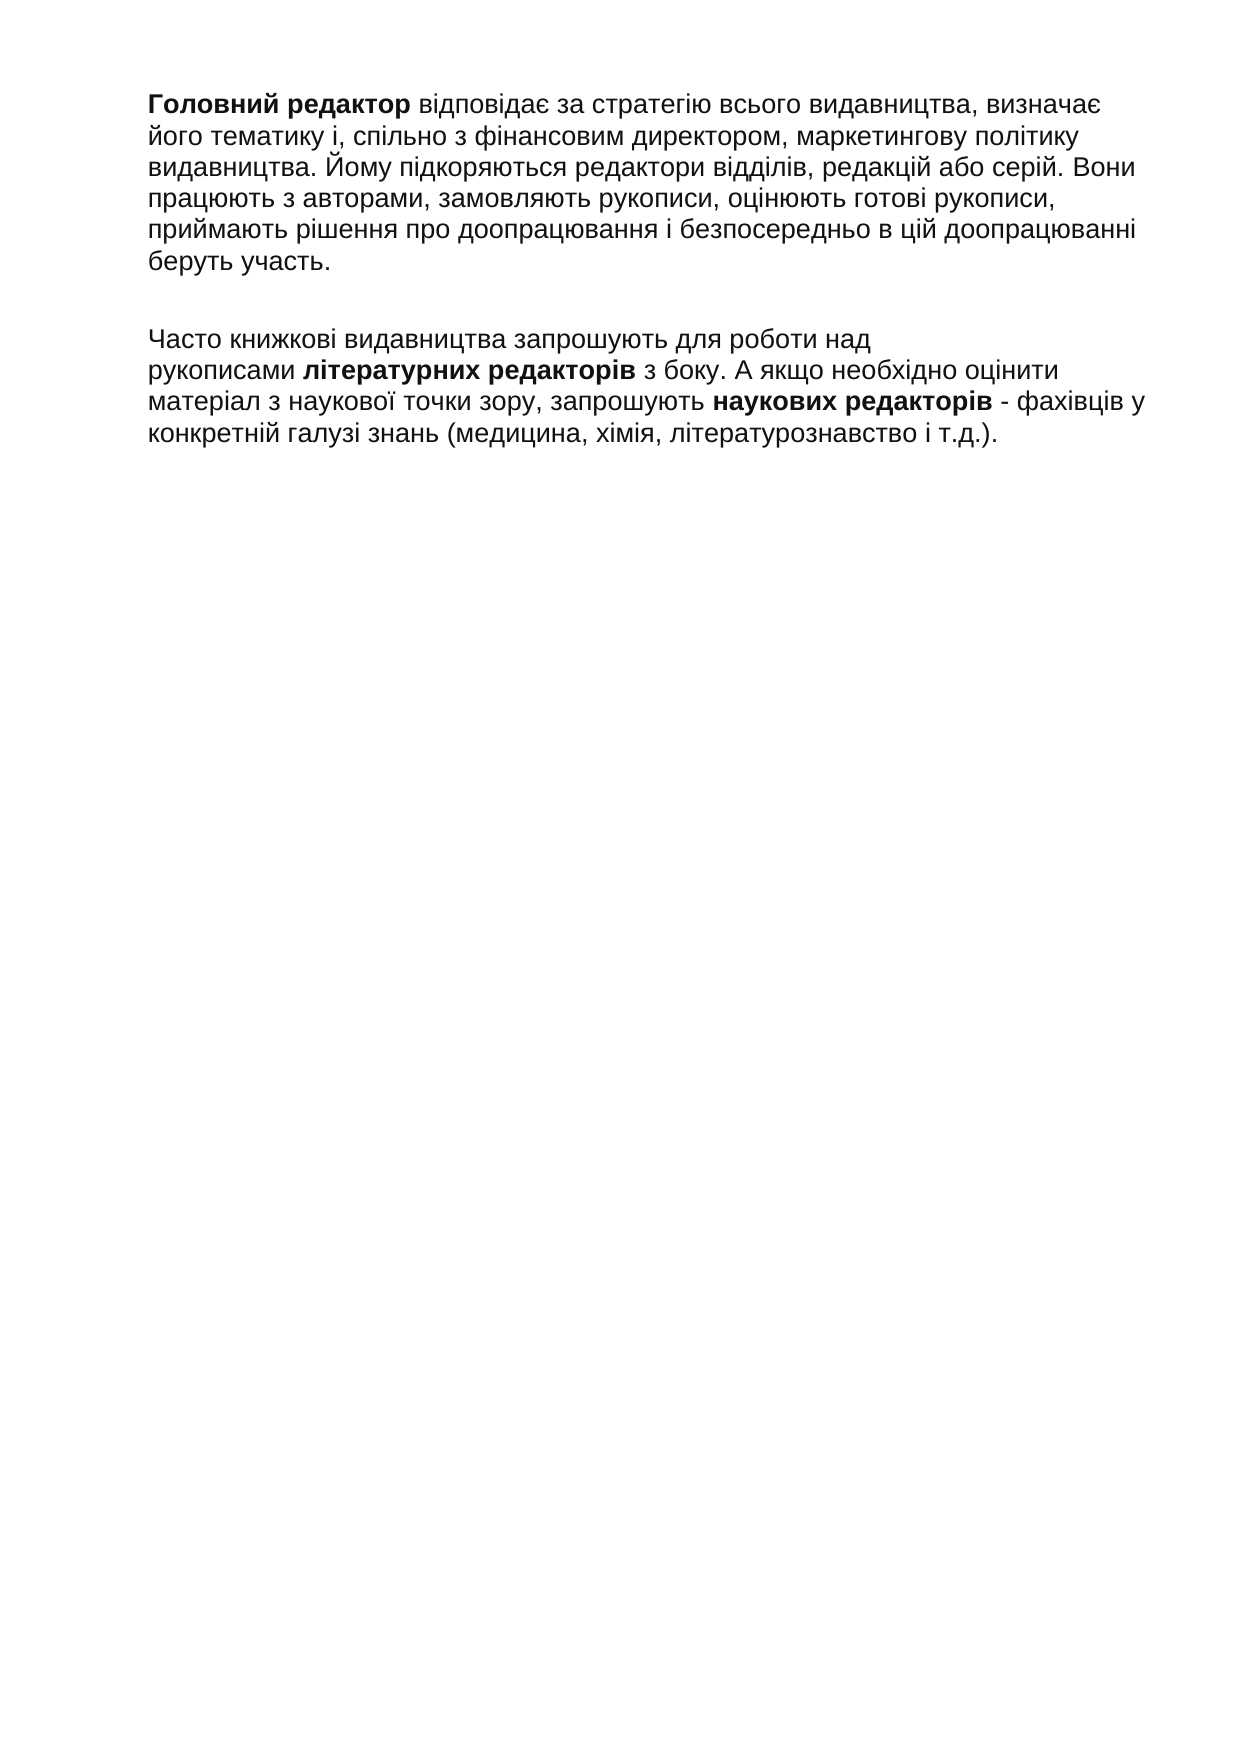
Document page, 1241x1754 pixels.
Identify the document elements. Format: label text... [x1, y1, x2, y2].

text Головний редактор відповідає за стратегію всього видавництва, визначає його тематику і, спільно з фінансовим директором, маркетингову політику видавництва. Йому підкоряються редактори відділів, редакцій або серій. Вони працюють з авторами, замовляють рукописи, оцінюють готові рукописи, приймають рішення про доопрацювання і безпосередньо в цій доопрацюванні беруть участь. [148, 88, 1152, 276]
text Часто книжкові видавництва запрошують для роботи над рукописами літературних редакторів з боку. А якщо необхідно оцінити матеріал з наукової точки зору, запрошують наукових редакторів - фахівців у конкретній галузі знань (медицина, хімія, літературознавство і т.д.). [148, 323, 1152, 448]
